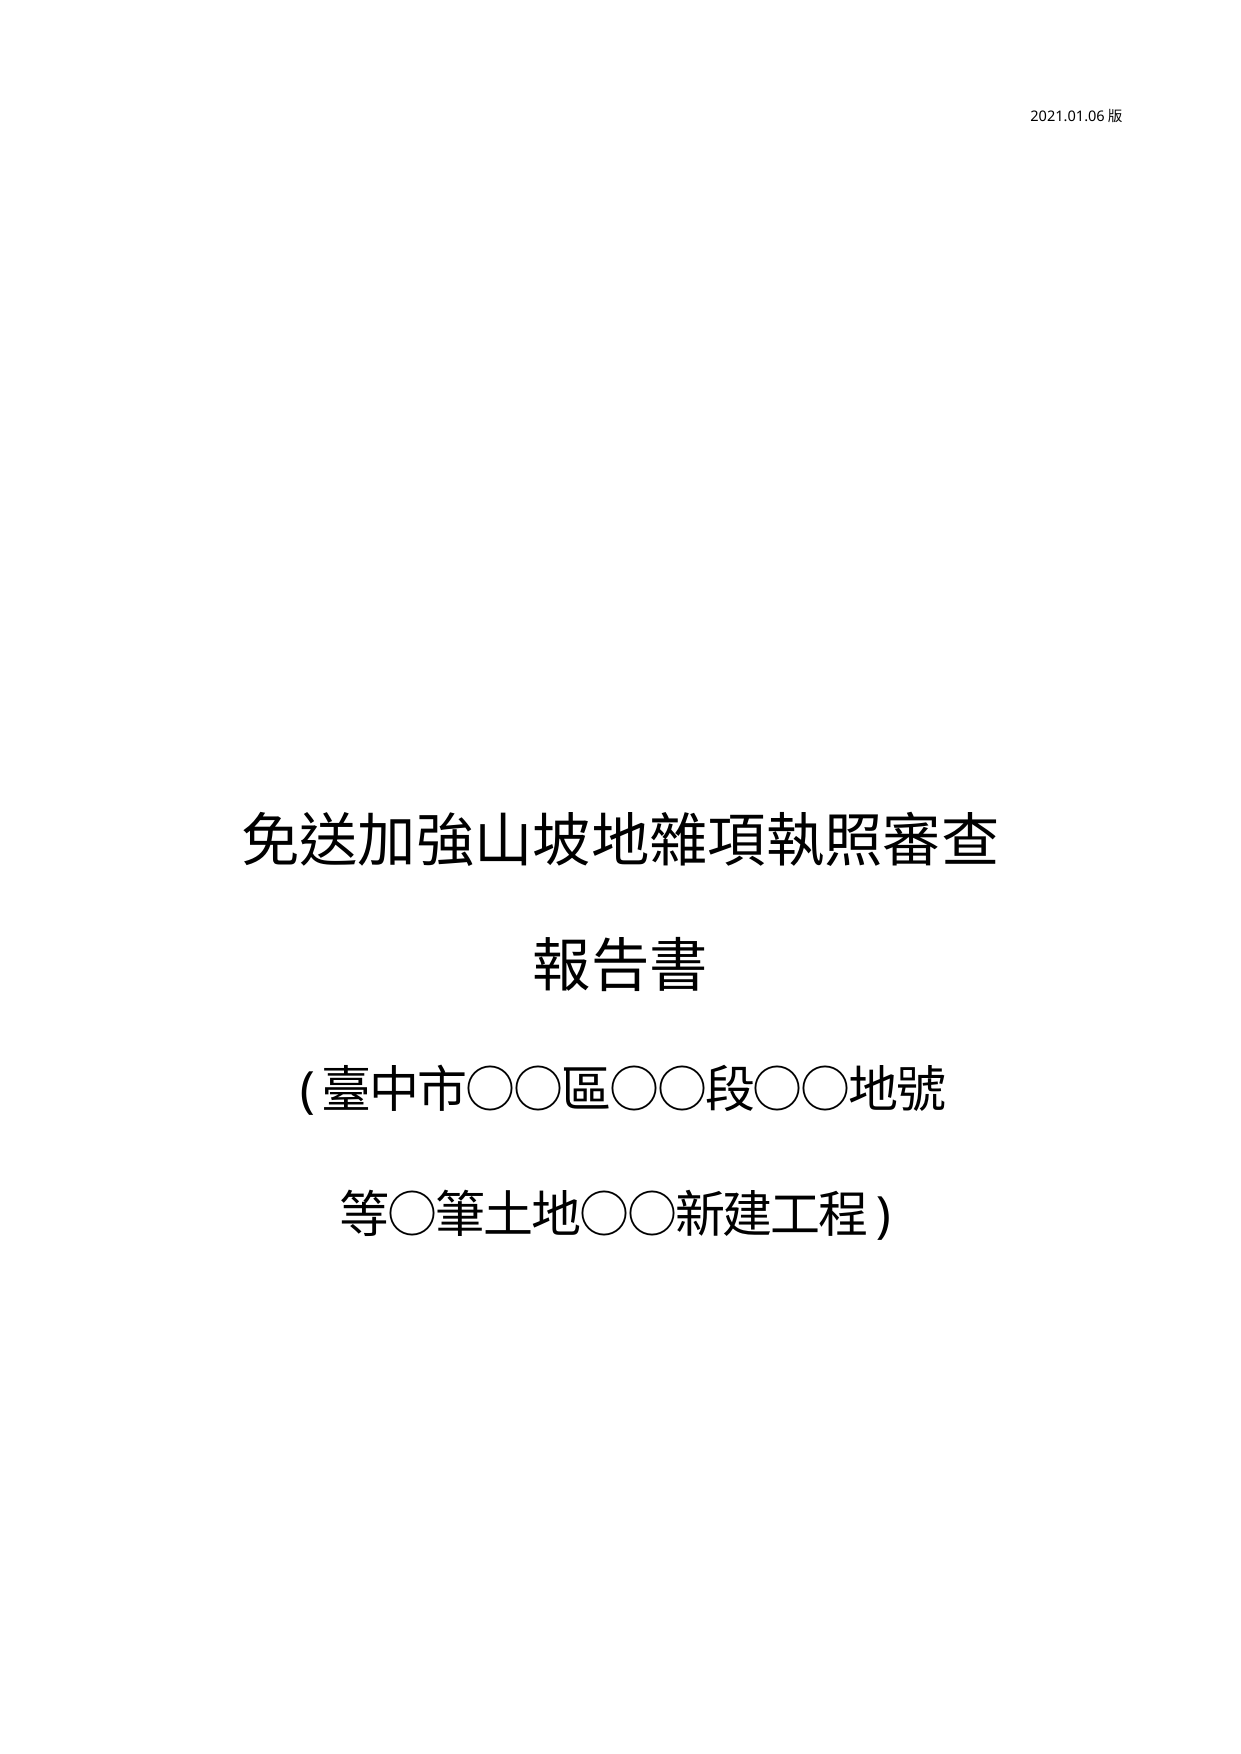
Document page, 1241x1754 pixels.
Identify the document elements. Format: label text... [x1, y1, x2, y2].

text 等○筆土地○○新建工程) [118, 1138, 1122, 1263]
text 免送加強山坡地雜項執照審查 [118, 763, 1122, 888]
text (臺中市○○區○○段○○地號 [118, 1013, 1122, 1138]
text 報告書 [118, 888, 1122, 1013]
